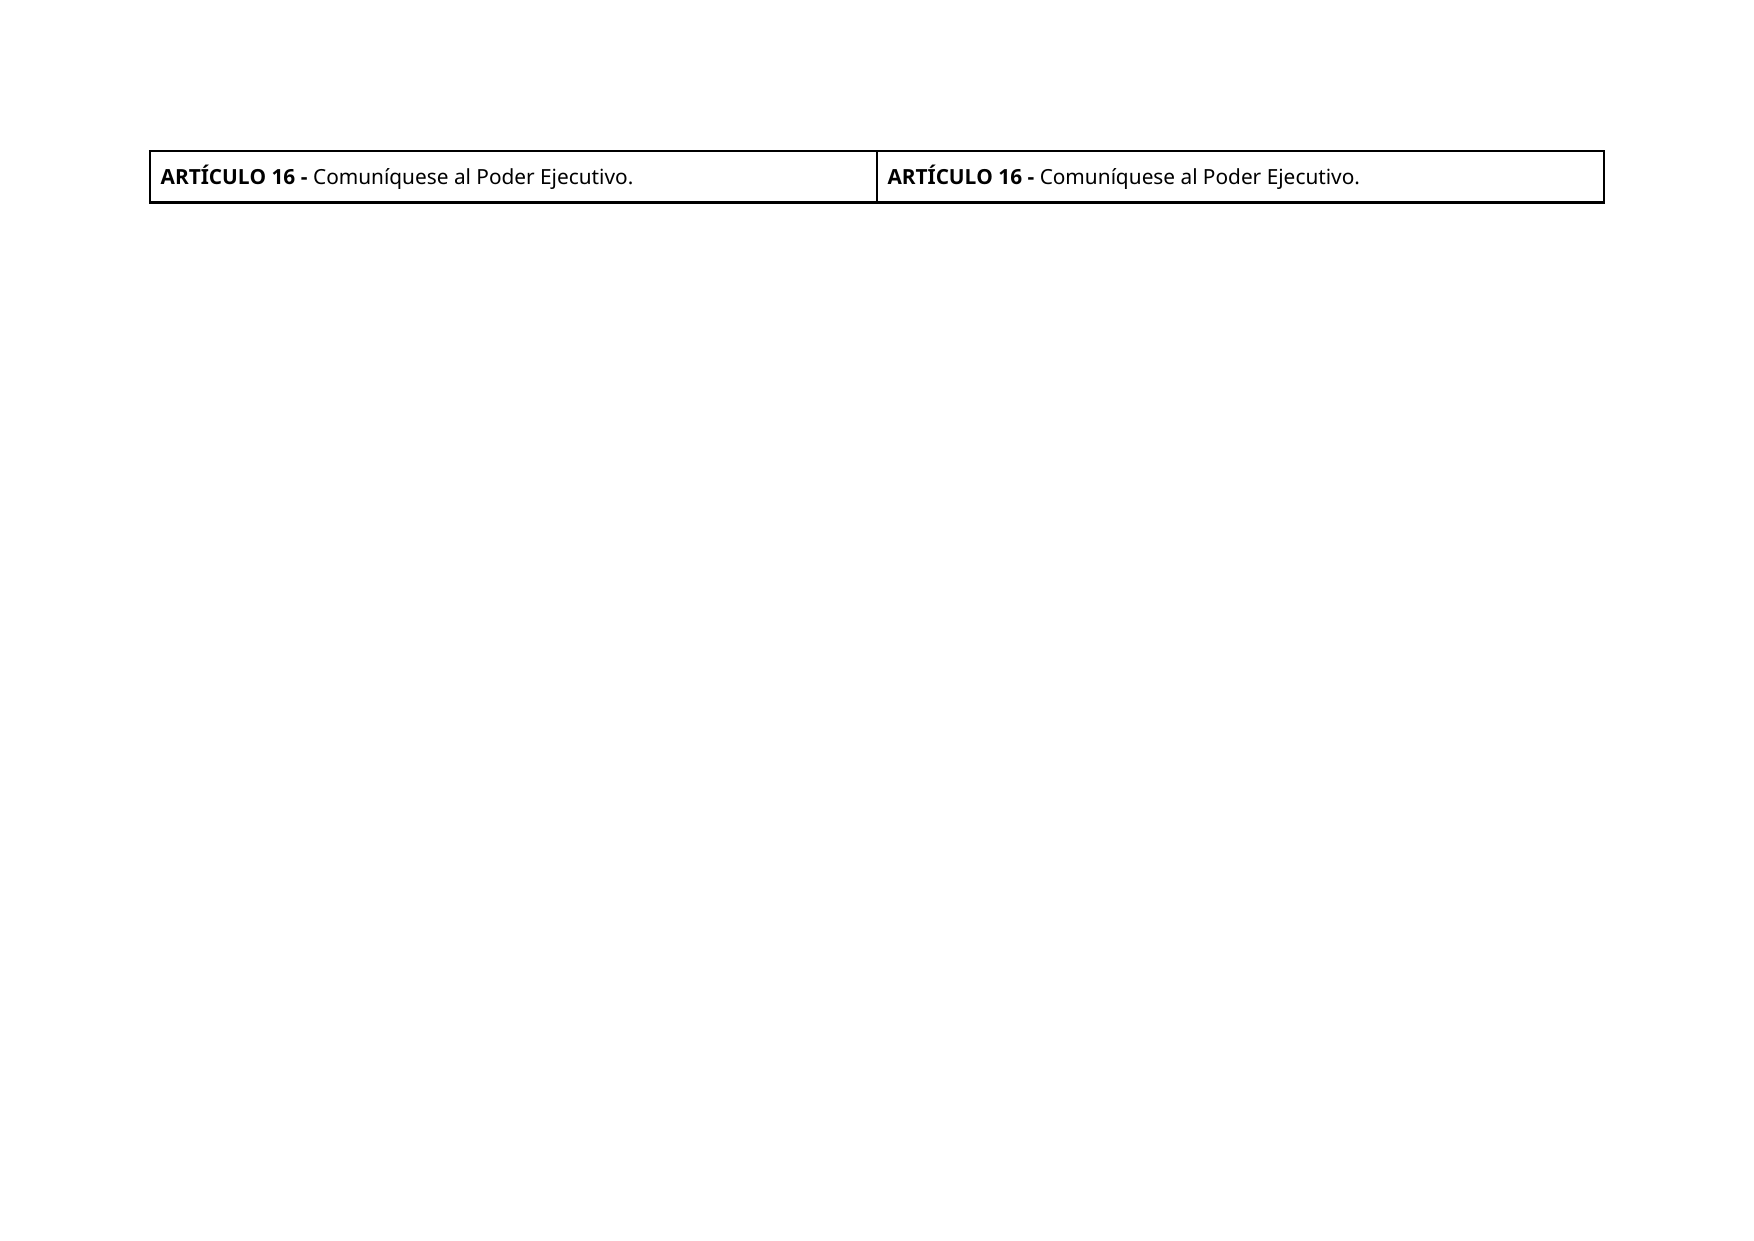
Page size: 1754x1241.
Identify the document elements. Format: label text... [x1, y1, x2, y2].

table_cell ARTÍCULO 16 - Comuníquese al Poder Ejecutivo. [878, 152, 1603, 201]
table_cell ARTÍCULO 16 - Comuníquese al Poder Ejecutivo. [151, 152, 876, 201]
